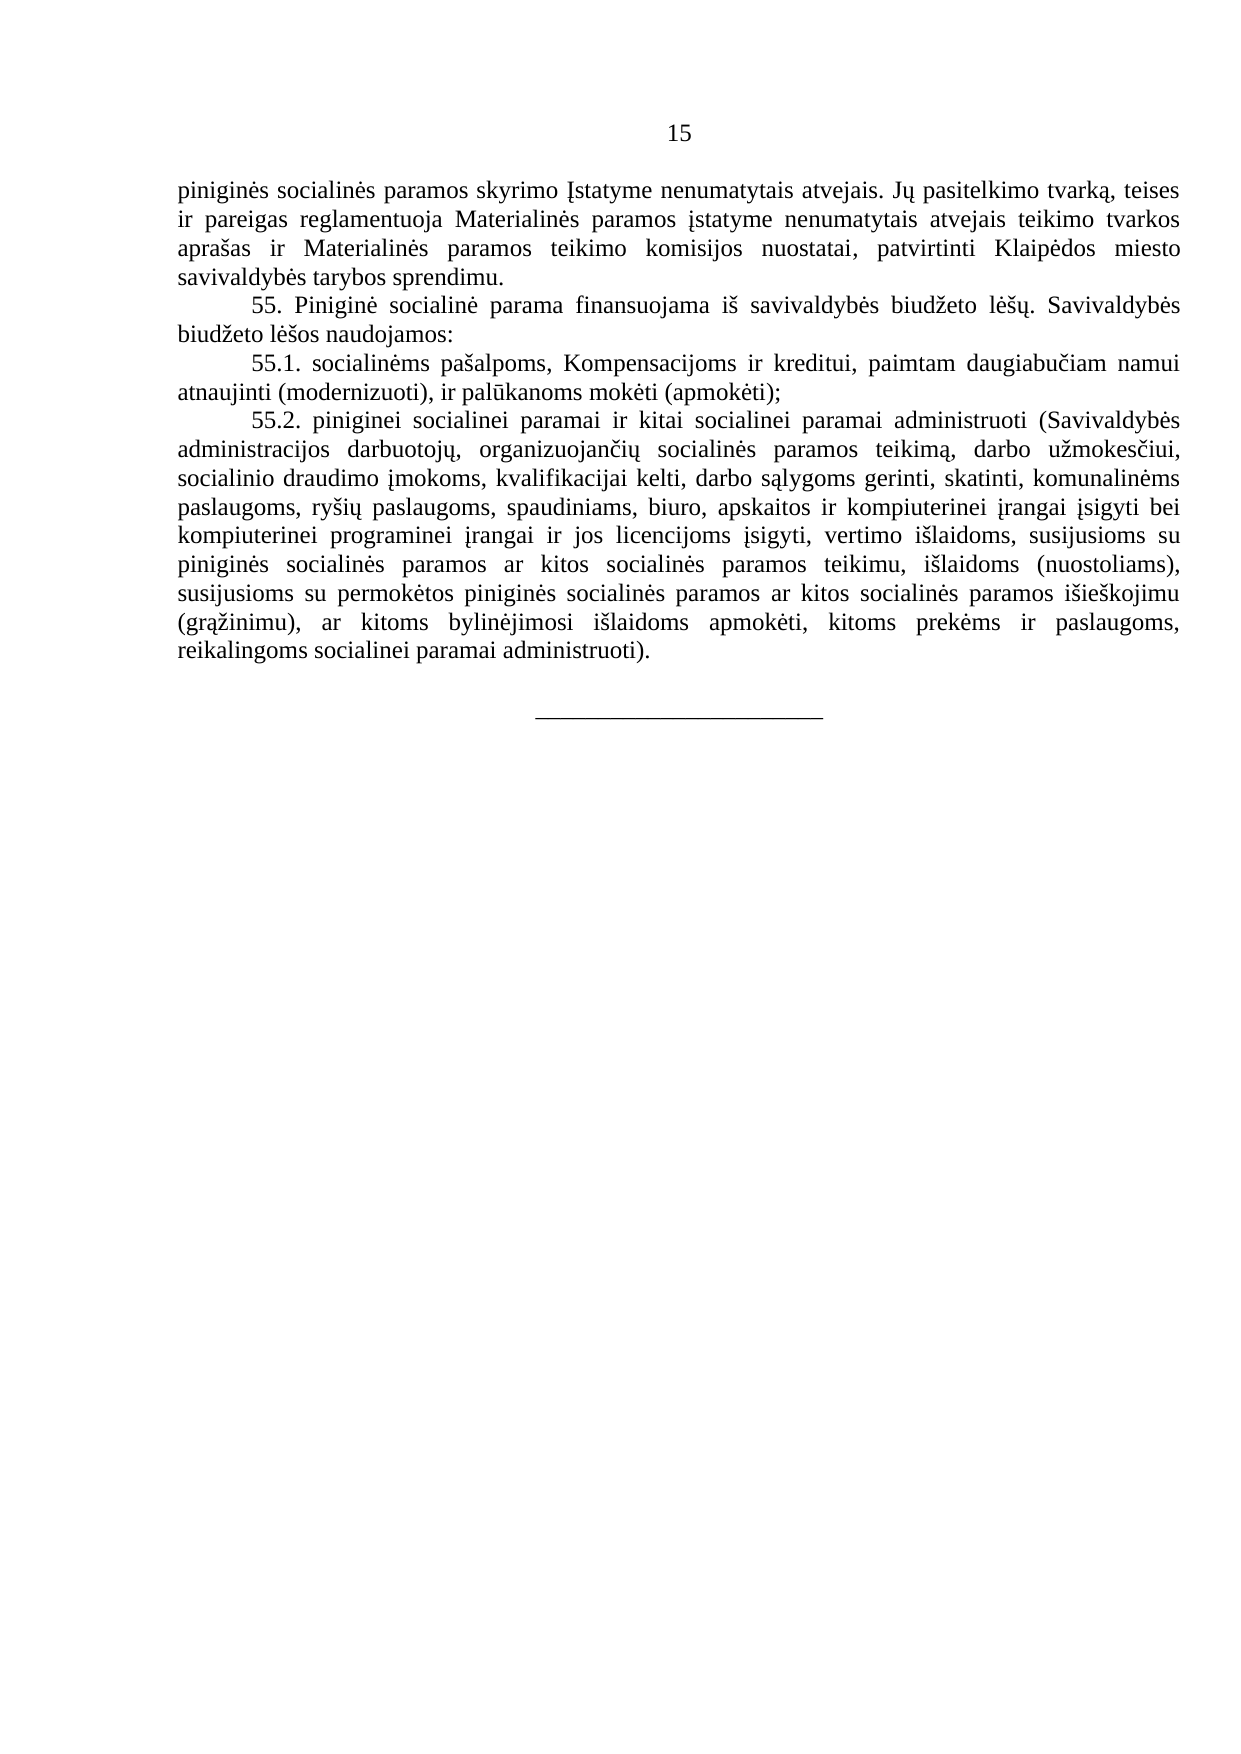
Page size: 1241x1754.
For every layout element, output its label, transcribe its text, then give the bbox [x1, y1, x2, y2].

text piniginės socialinės paramos skyrimo Įstatyme nenumatytais atvejais. Jų pasitelkimo tvarką, teises ir pareigas reglamentuoja Materialinės paramos įstatyme nenumatytais atvejais teikimo tvarkos aprašas ir Materialinės paramos teikimo komisijos nuostatai, patvirtinti Klaipėdos miesto savivaldybės tarybos sprendimu. [177, 176, 1181, 291]
text 55.2. piniginei socialinei paramai ir kitai socialinei paramai administruoti (Savivaldybės administracijos darbuotojų, organizuojančių socialinės paramos teikimą, darbo užmokesčiui, socialinio draudimo įmokoms, kvalifikacijai kelti, darbo sąlygoms gerinti, skatinti, komunalinėms paslaugoms, ryšių paslaugoms, spaudiniams, biuro, apskaitos ir kompiuterinei įrangai įsigyti bei kompiuterinei programinei įrangai ir jos licencijoms įsigyti, vertimo išlaidoms, susijusioms su piniginės socialinės paramos ar kitos socialinės paramos teikimu, išlaidoms (nuostoliams), susijusioms su permokėtos piniginės socialinės paramos ar kitos socialinės paramos išieškojimu (grąžinimu), ar kitoms bylinėjimosi išlaidoms apmokėti, kitoms prekėms ir paslaugoms, reikalingoms socialinei paramai administruoti). [177, 406, 1181, 664]
text 55. Piniginė socialinė parama finansuojama iš savivaldybės biudžeto lėšų. Savivaldybės biudžeto lėšos naudojamos: [177, 291, 1181, 348]
text _______________________ [177, 693, 1181, 722]
text 55.1. socialinėms pašalpoms, Kompensacijoms ir kreditui, paimtam daugiabučiam namui atnaujinti (modernizuoti), ir palūkanoms mokėti (apmokėti); [177, 348, 1181, 406]
